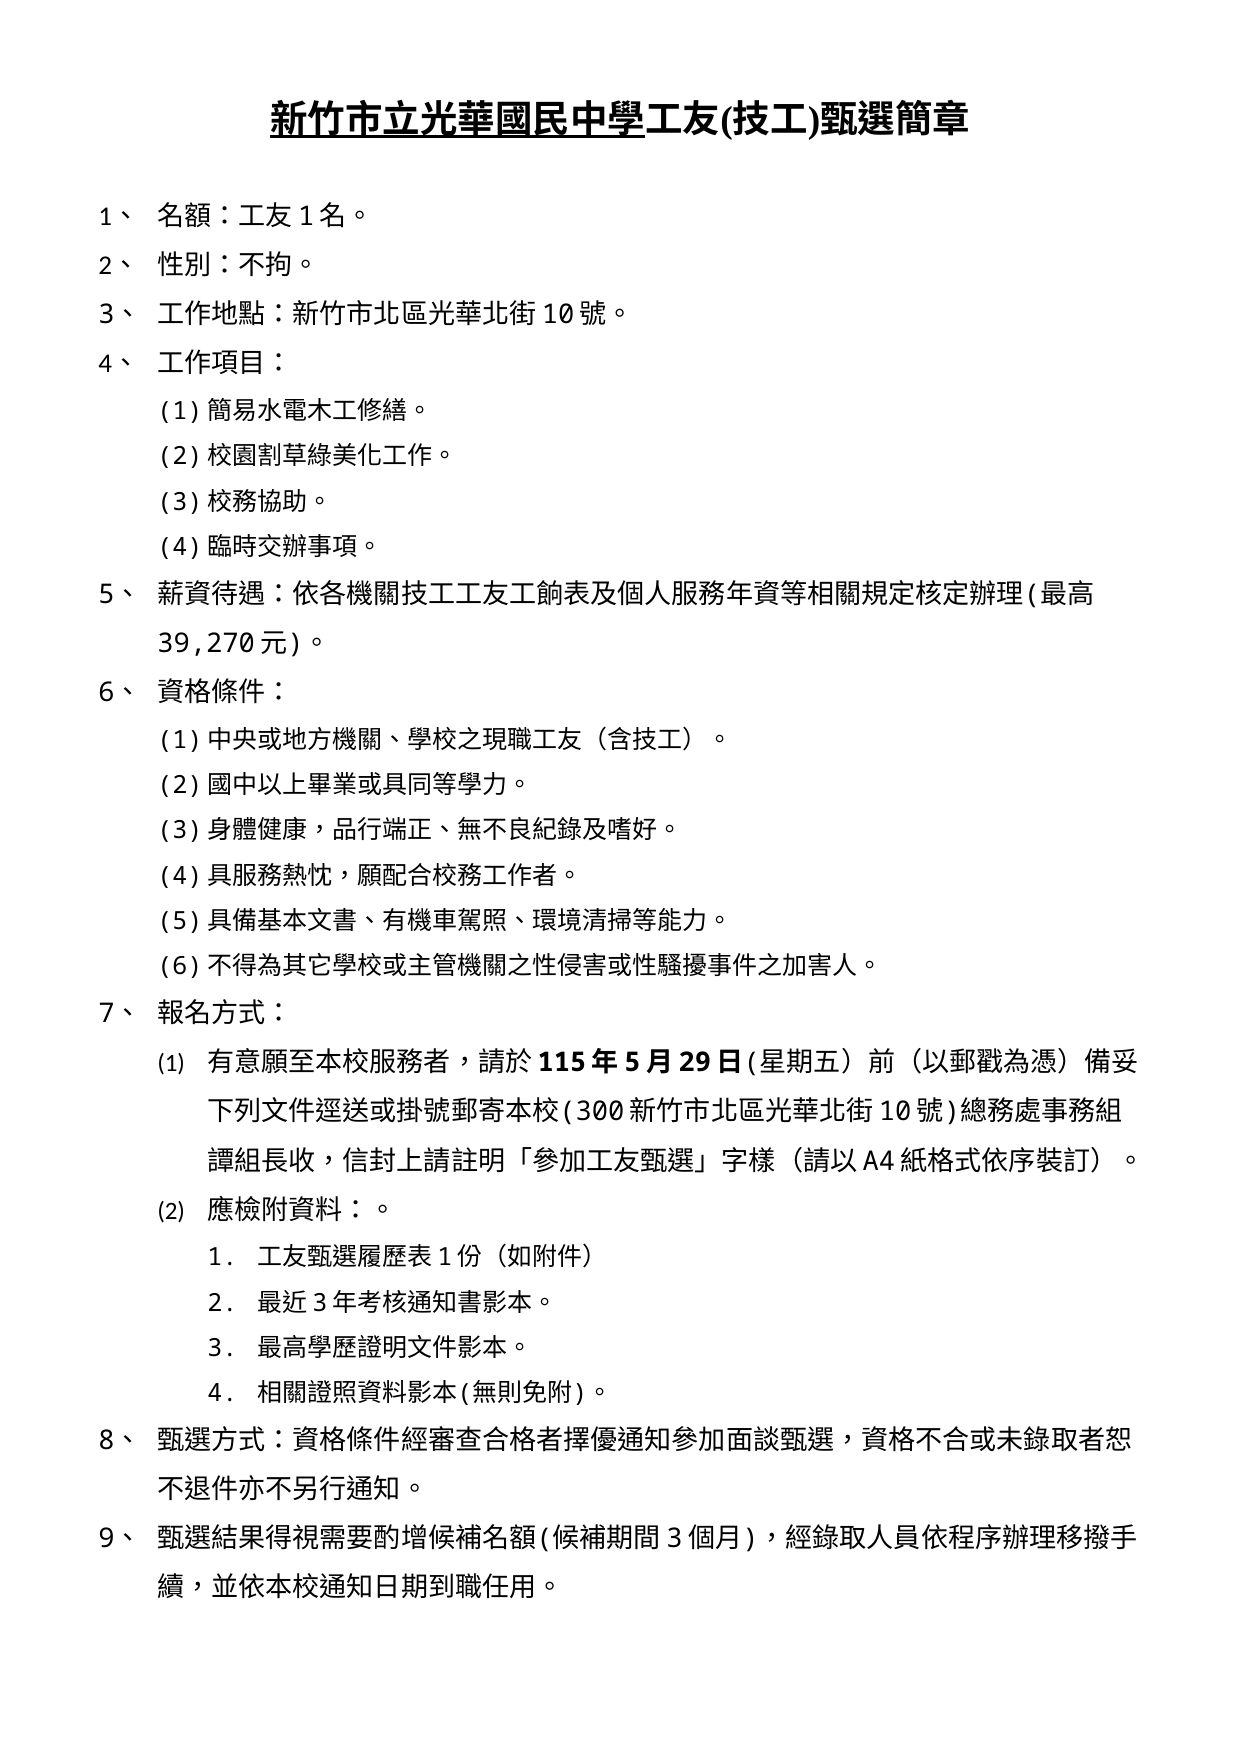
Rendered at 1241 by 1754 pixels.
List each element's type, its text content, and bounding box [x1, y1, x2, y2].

list 國中以上畢業或具同等學力。 [157, 764, 1142, 801]
list 工友甄選履歷表1份（如附件） [207, 1237, 1142, 1273]
list 最近3年考核通知書影本。 [207, 1282, 1142, 1318]
list 中央或地方機關、學校之現職工友（含技工）。 [157, 719, 1142, 755]
list 甄選結果得視需要酌增候補名額(候補期間3個月)，經錄取人員依程序辦理移撥手續，並依本校通知日期到職任用。 [98, 1516, 1142, 1605]
list 不得為其它學校或主管機關之性侵害或性騷擾事件之加害人。 [157, 946, 1142, 982]
list 性別：不拘。 [98, 243, 1142, 282]
list 應檢附資料：。 [157, 1188, 1142, 1227]
list 有意願至本校服務者，請於115年5月29日(星期五）前（以郵戳為憑）備妥下列文件逕送或掛號郵寄本校(300新竹市北區光華北街10號)總務處事務組譚組長收，信封上請註明「參加工友甄選」字樣（請以A4紙格式依序裝訂）。 [157, 1040, 1142, 1178]
list 簡易水電木工修繕。 [157, 390, 1142, 427]
list 身體健康，品行端正、無不良紀錄及嗜好。 [157, 810, 1142, 846]
list 甄選方式：資格條件經審查合格者擇優通知參加面談甄選，資格不合或未錄取者恕不退件亦不另行通知。 [98, 1418, 1142, 1506]
list 相關證照資料影本(無則免附)。 [207, 1373, 1142, 1409]
list 最高學歷證明文件影本。 [207, 1327, 1142, 1364]
list 臨時交辦事項。 [157, 526, 1142, 563]
list 校務協助。 [157, 481, 1142, 517]
list 工作項目： [98, 341, 1142, 381]
list 具服務熱忱，願配合校務工作者。 [157, 855, 1142, 891]
text 新竹市立光華國民中學工友(技工)甄選簡章 [98, 89, 1142, 143]
list 薪資待遇：依各機關技工工友工餉表及個人服務年資等相關規定核定辦理(最高39,270元)。 [98, 572, 1142, 660]
list 報名方式： [98, 991, 1142, 1030]
list 名額：工友1名。 [98, 194, 1142, 233]
list 工作地點：新竹市北區光華北街10號。 [98, 292, 1142, 332]
list 具備基本文書、有機車駕照、環境清掃等能力。 [157, 900, 1142, 937]
list 資格條件： [98, 670, 1142, 709]
list 校園割草綠美化工作。 [157, 436, 1142, 472]
